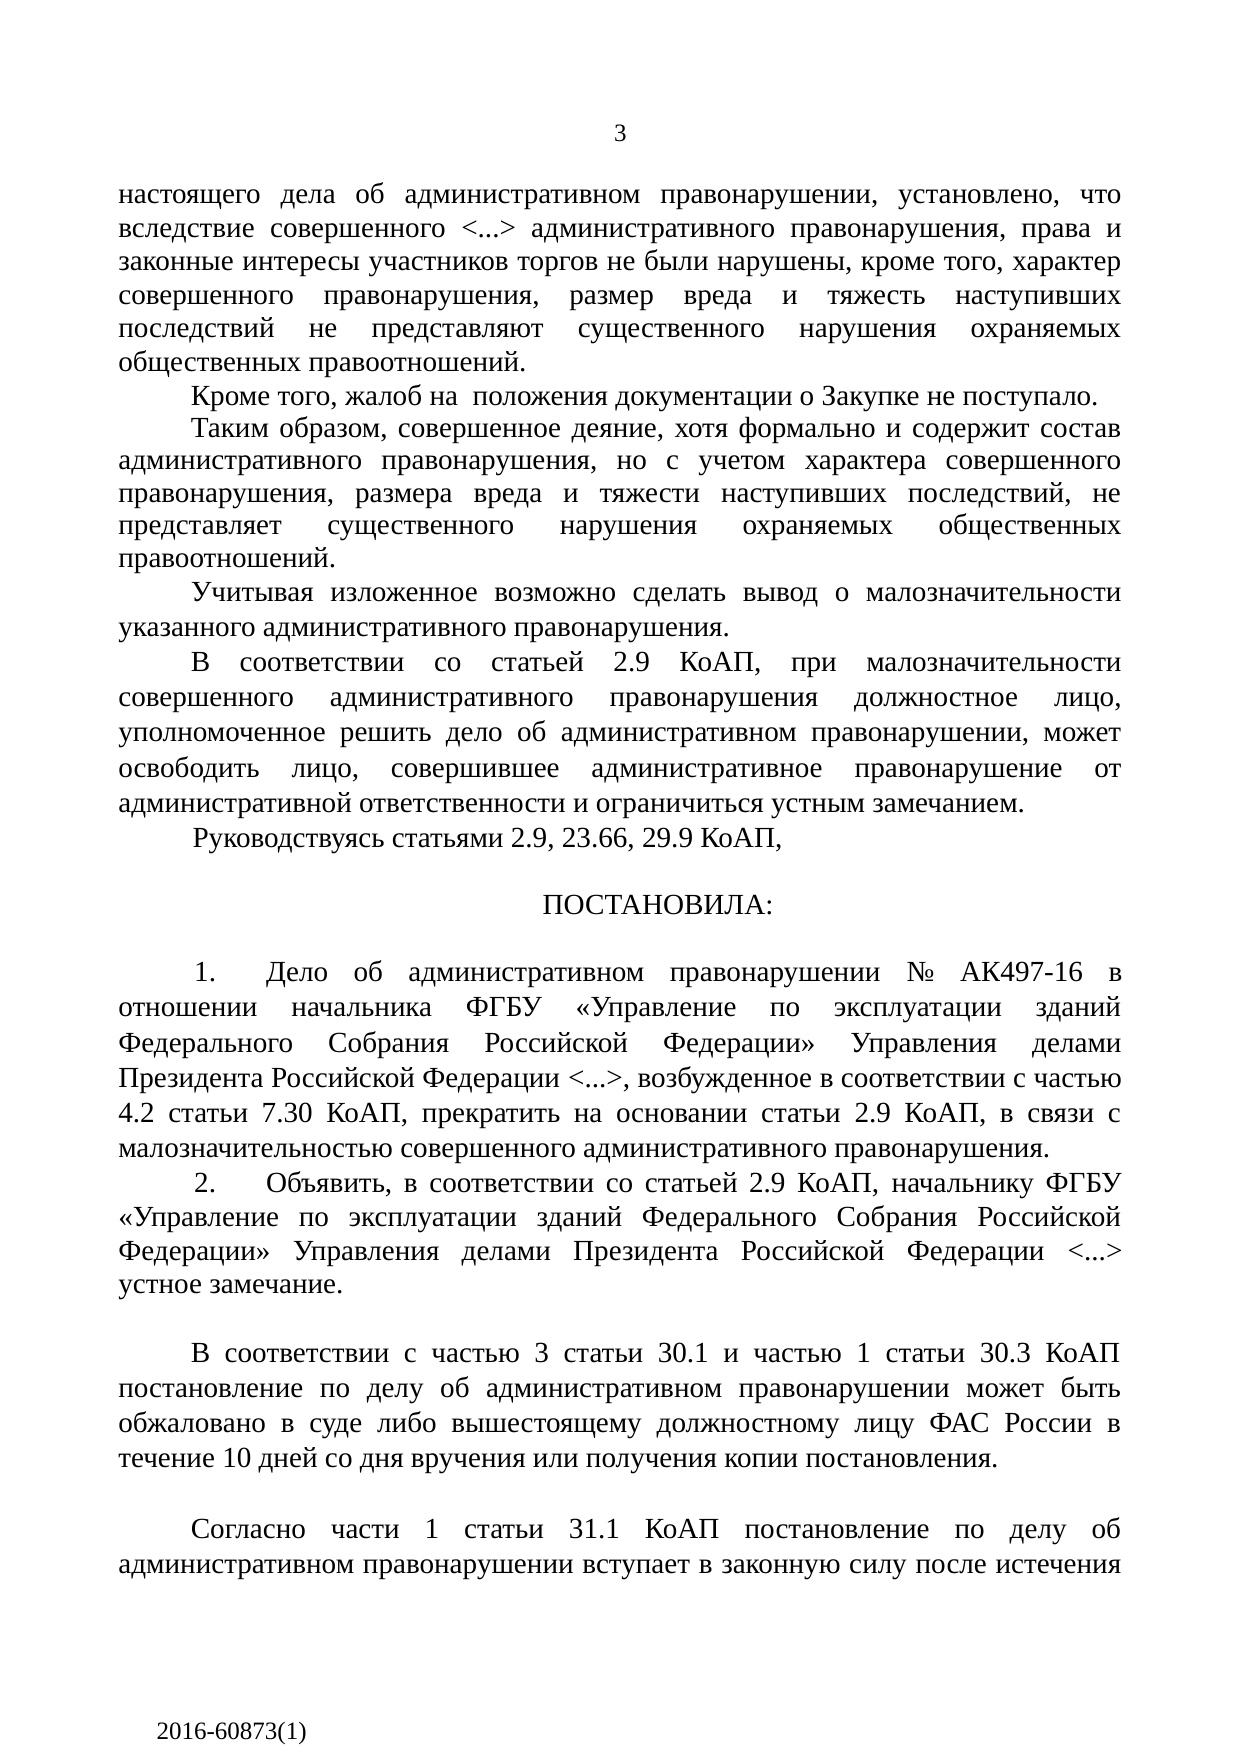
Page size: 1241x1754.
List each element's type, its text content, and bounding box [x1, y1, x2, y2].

text Учитывая изложенное возможно сделать вывод о малозначительности указанного административного правонарушения. [118, 574, 1122, 642]
text ПОСТАНОВИЛА: [118, 887, 1122, 921]
text Таким образом, совершенное деяние, хотя формально и содержит состав административного правонарушения, но с учетом характера совершенного правонарушения, размера вреда и тяжести наступивших последствий, не представляет существенного нарушения охраняемых общественных правоотношений. [118, 411, 1122, 574]
list Объявить, в соответствии со статьей 2.9 КоАП, начальнику ФГБУ «Управление по эксплуатации зданий Федерального Собрания Российской Федерации» Управления делами Президента Российской Федерации <...> устное замечание. [118, 1166, 1122, 1300]
text Руководствуясь статьями 2.9, 23.66, 29.9 КоАП, [118, 820, 1122, 854]
list Дело об административном правонарушении № АК497-16 в отношении начальника ФГБУ «Управление по эксплуатации зданий Федерального Собрания Российской Федерации» Управления делами Президента Российской Федерации <...>, возбужденное в соответствии с частью 4.2 статьи 7.30 КоАП, прекратить на основании статьи 2.9 КоАП, в связи с малозначительностью совершенного административного правонарушения. [118, 954, 1122, 1164]
text В соответствии с частью 3 статьи 30.1 и частью 1 статьи 30.3 КоАП постановление по делу об административном правонарушении может быть обжаловано в суде либо вышестоящему должностному лицу ФАС России в течение 10 дней со дня вручения или получения копии постановления. [118, 1335, 1122, 1474]
text Согласно части 1 статьи 31.1 КоАП постановление по делу об административном правонарушении вступает в законную силу после истечения [118, 1511, 1122, 1580]
text Кроме того, жалоб на положения документации о Закупке не поступало. [118, 378, 1122, 411]
text В соответствии со статьей 2.9 КоАП, при малозначительности совершенного административного правонарушения должностное лицо, уполномоченное решить дело об административном правонарушении, может освободить лицо, совершившее административное правонарушение от административной ответственности и ограничиться устным замечанием. [118, 644, 1122, 818]
text настоящего дела об административном правонарушении, установлено, что вследствие совершенного <...> административного правонарушения, права и законные интересы участников торгов не были нарушены, кроме того, характер совершенного правонарушения, размер вреда и тяжесть наступивших последствий не представляют существенного нарушения охраняемых общественных правоотношений. [118, 176, 1122, 378]
